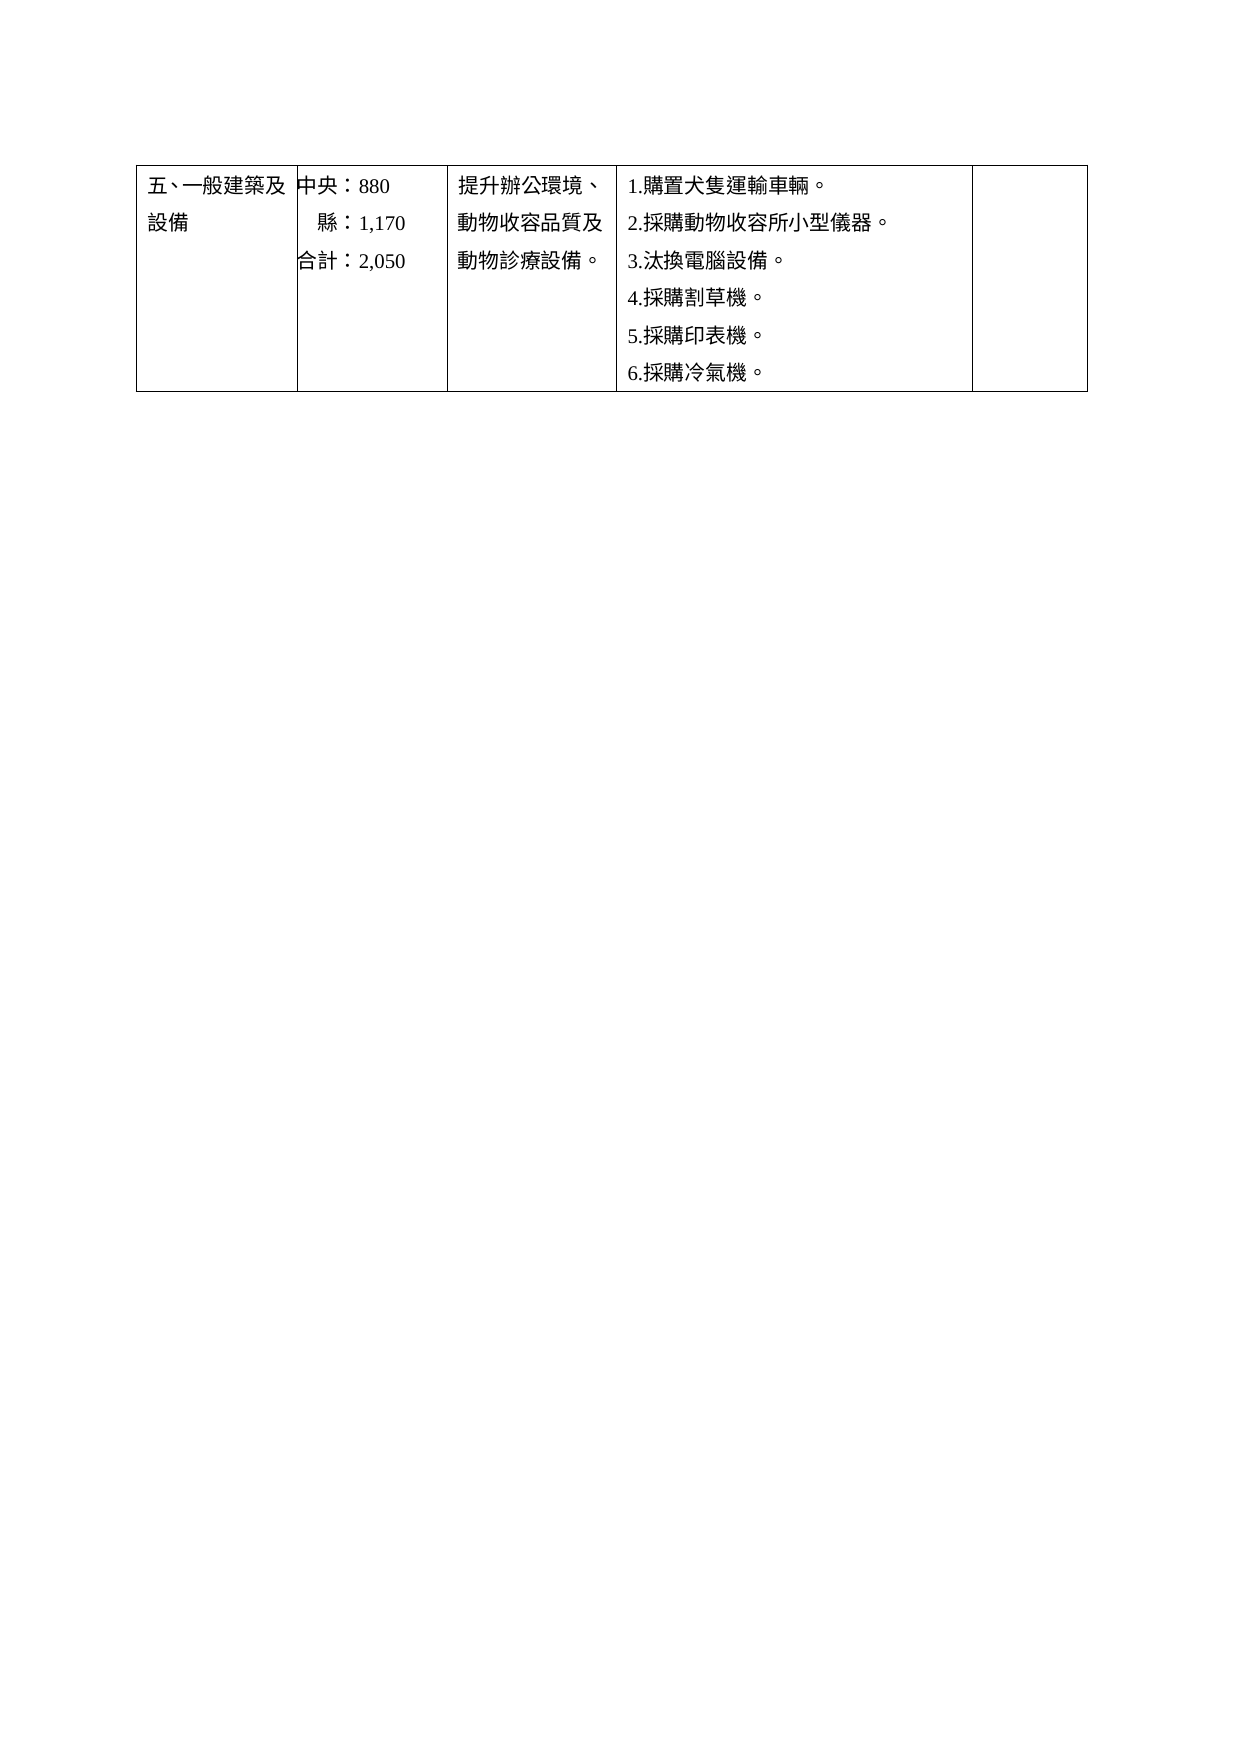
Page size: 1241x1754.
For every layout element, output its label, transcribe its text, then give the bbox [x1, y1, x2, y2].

table_cell [973, 166, 1087, 391]
table_cell 五、一般建築及設備 [137, 166, 297, 391]
table_cell 提升辦公環境、動物收容品質及動物診療設備。 [448, 166, 616, 391]
table_cell 1.購置犬隻運輸車輛。 2.採購動物收容所小型儀器。 3.汰換電腦設備。 4.採購割草機。 5.採購印表機。 6.採購冷氣機。 [617, 166, 972, 391]
table_cell 中央：880 縣：1,170 合計：2,050 [298, 166, 447, 391]
